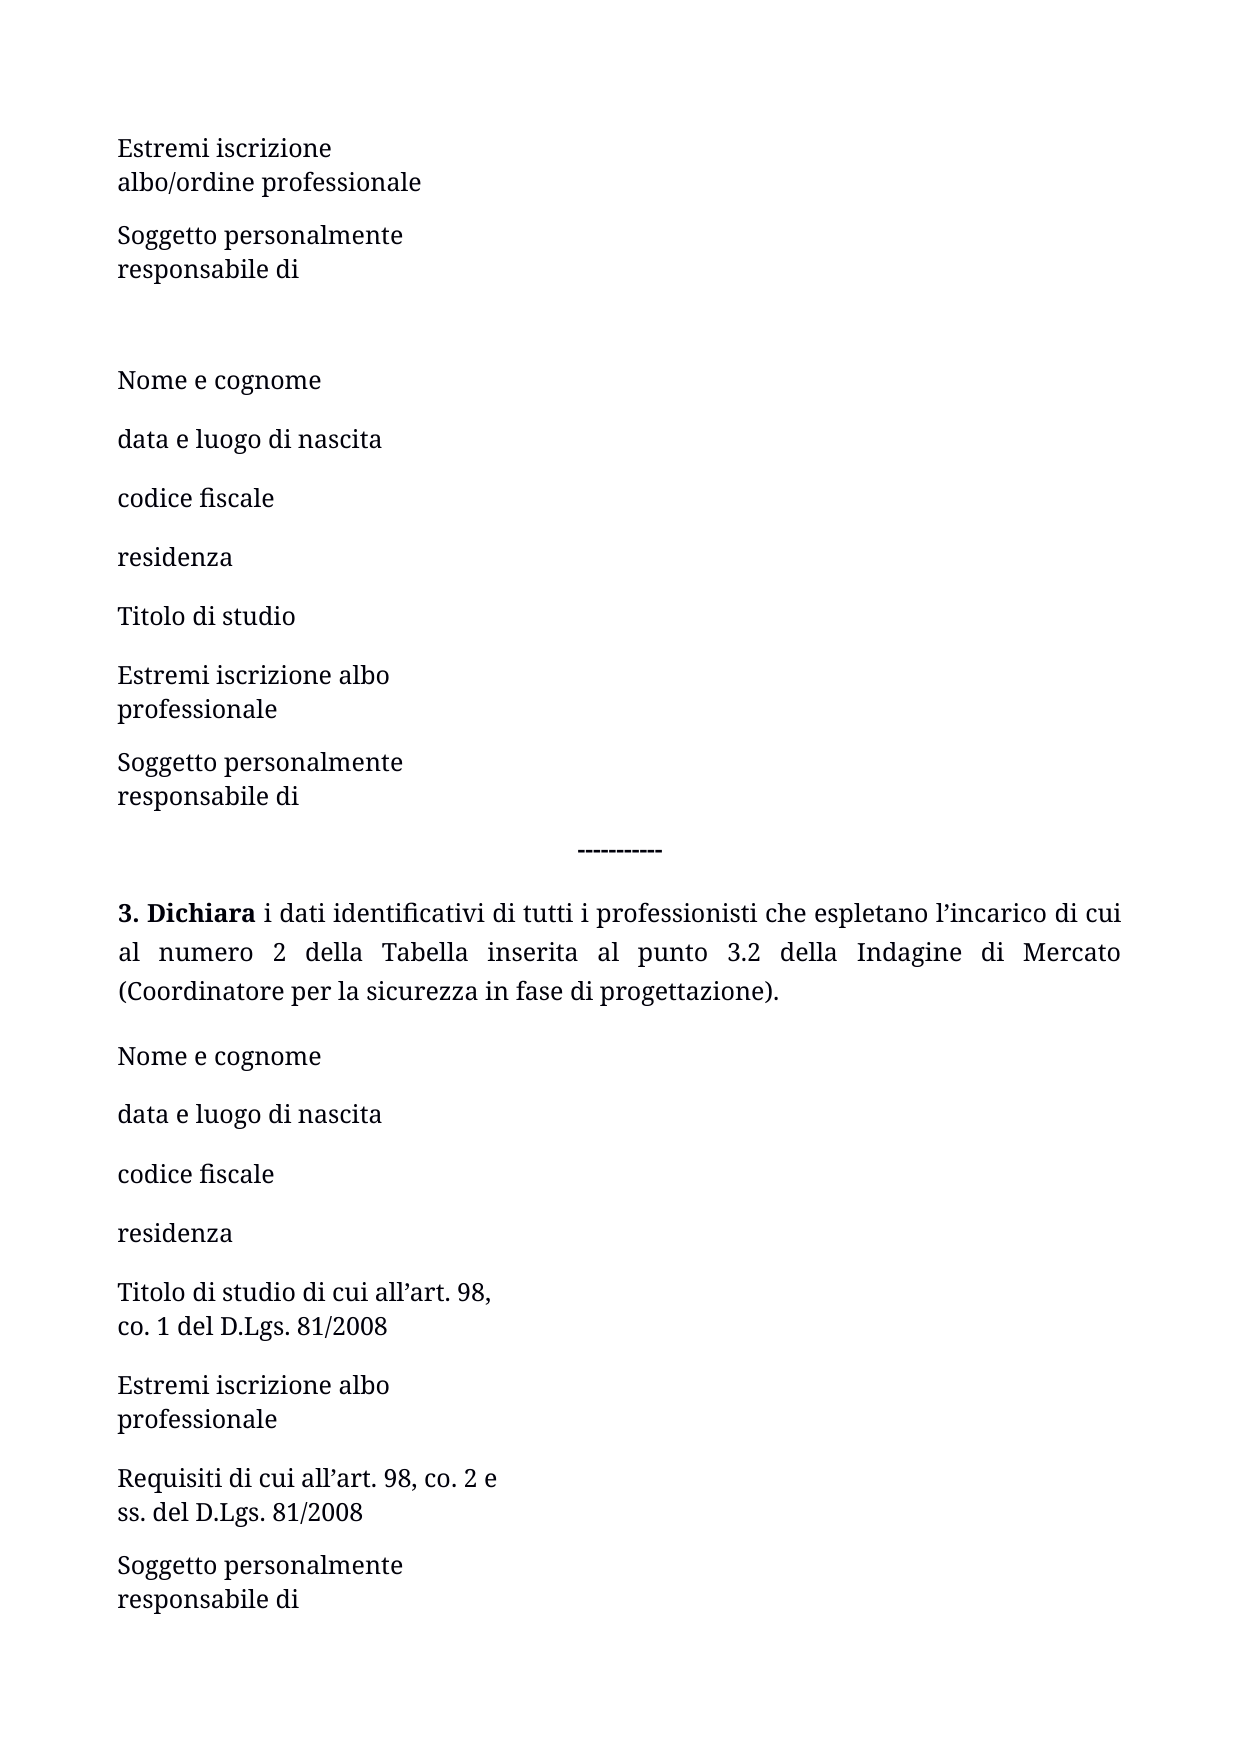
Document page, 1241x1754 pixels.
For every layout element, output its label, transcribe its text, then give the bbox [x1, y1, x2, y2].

table_header [501, 1026, 1067, 1085]
table_cell [501, 1203, 1067, 1262]
table_cell [501, 1541, 1067, 1622]
table_cell Estremi iscrizione albo professionale [117, 645, 471, 738]
table_cell [471, 527, 1067, 586]
table_cell [471, 468, 1067, 527]
table_cell Soggetto personalmente responsabile di [117, 1541, 501, 1622]
table_cell Requisiti di cui all’art. 98, co. 2 e ss. del D.Lgs. 81/2008 [117, 1448, 501, 1541]
table_cell [501, 1085, 1067, 1144]
table_cell Titolo di studio di cui all’art. 98, co. 1 del D.Lgs. 81/2008 [117, 1262, 501, 1355]
table_header Nome e cognome [117, 1026, 501, 1085]
table_cell [471, 645, 1067, 738]
table_cell Estremi iscrizione albo professionale [117, 1355, 501, 1448]
table_cell [471, 586, 1067, 645]
table_cell [471, 211, 1068, 292]
table_cell Titolo di studio [117, 586, 471, 645]
table_cell [471, 409, 1067, 468]
text ----------- [118, 831, 1122, 866]
table_cell [501, 1448, 1067, 1541]
table_header [471, 350, 1067, 409]
table_cell Soggetto personalmente responsabile di [117, 211, 471, 292]
table_cell Soggetto personalmente responsabile di [117, 738, 471, 819]
table_cell data e luogo di nascita [117, 1085, 501, 1144]
table_cell data e luogo di nascita [117, 409, 471, 468]
table_cell [471, 118, 1068, 211]
table_cell residenza [117, 527, 471, 586]
table_cell residenza [117, 1203, 501, 1262]
table_cell [501, 1355, 1067, 1448]
table_cell codice fiscale [117, 1144, 501, 1203]
table_cell [501, 1262, 1067, 1355]
table_cell codice fiscale [117, 468, 471, 527]
table_cell [471, 738, 1067, 819]
table_header Nome e cognome [117, 350, 471, 409]
table_cell Estremi iscrizione albo/ordine professionale [117, 118, 471, 211]
table_cell [501, 1144, 1067, 1203]
text 3. Dichiara i dati identificativi di tutti i professionisti che espletano l’incarico di cui al numero 2 della Tabella inserita al punto 3.2 della Indagine di Mercato (Coordinatore per la sicurezza in fase di progettazione). [118, 896, 1122, 1008]
